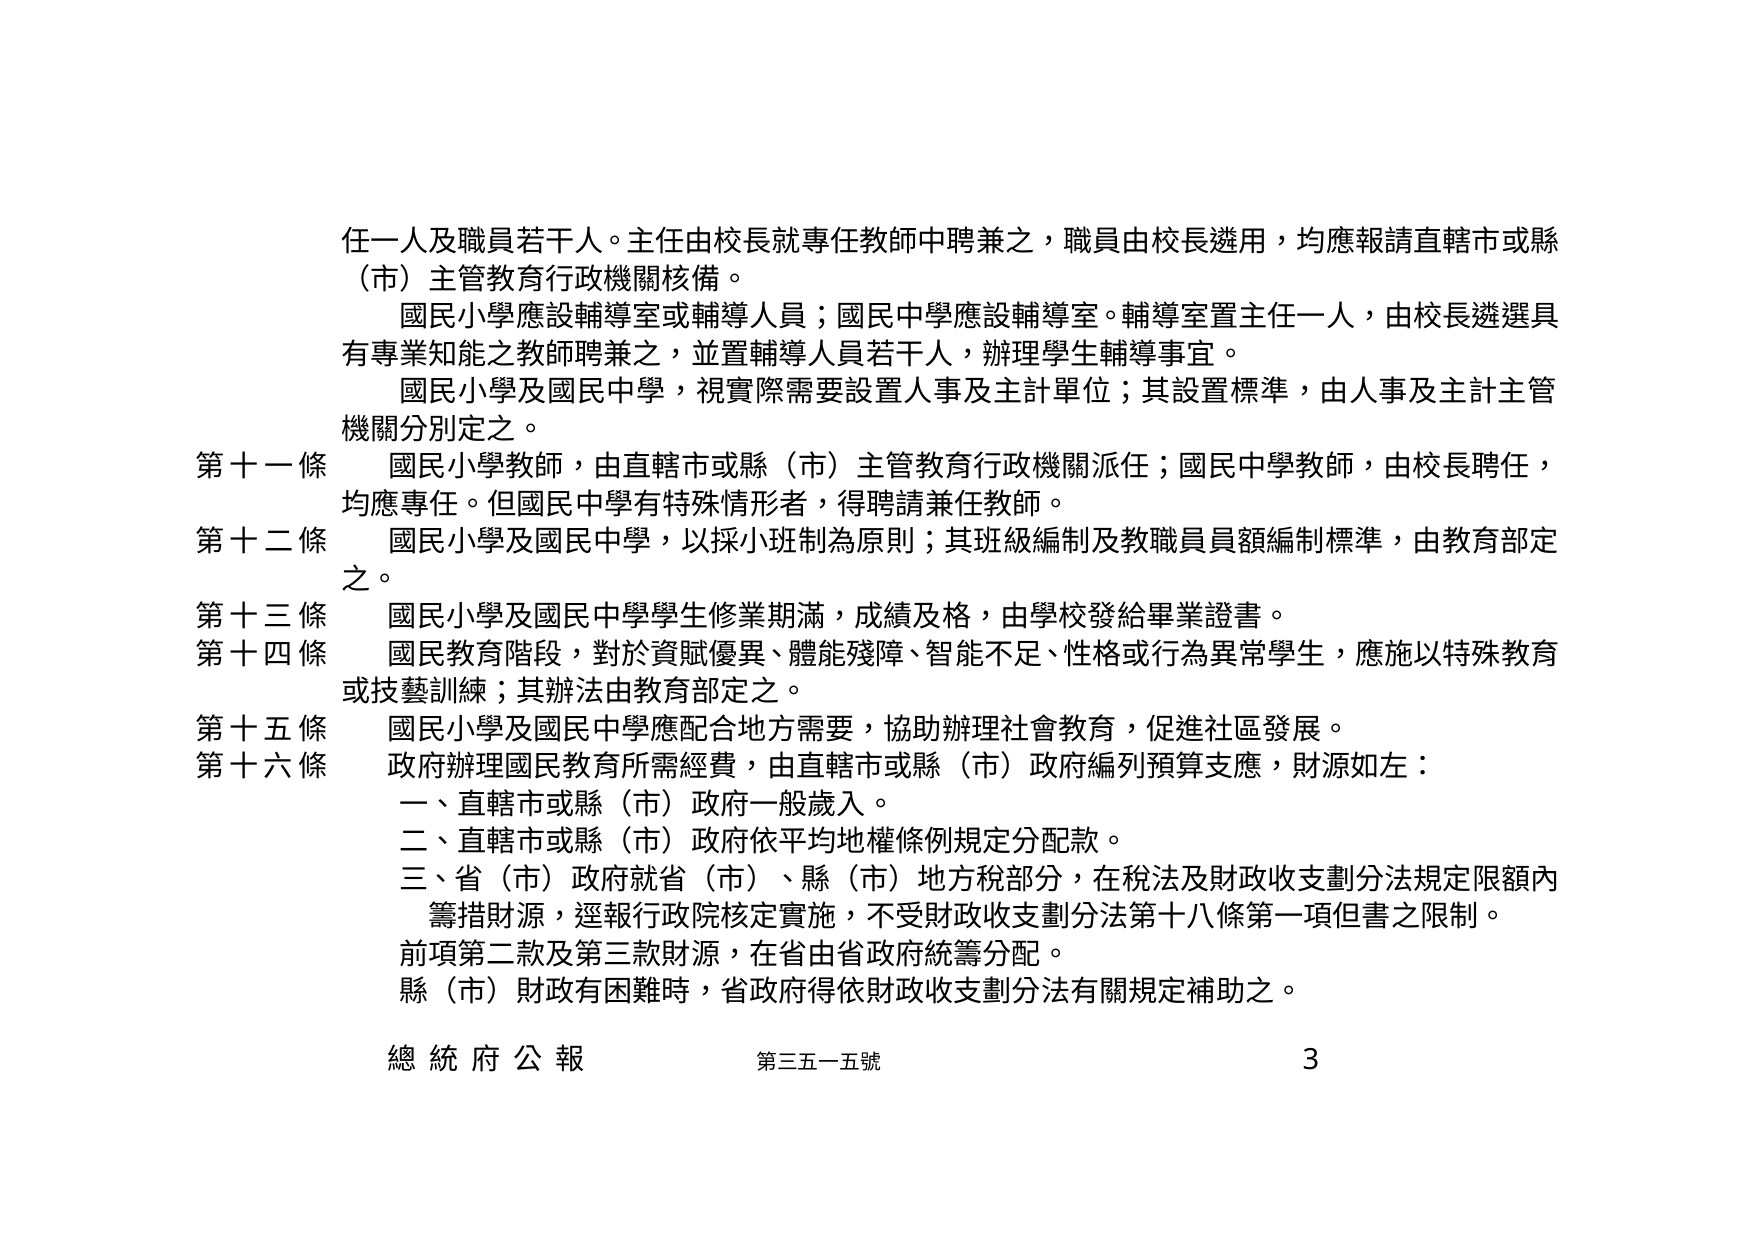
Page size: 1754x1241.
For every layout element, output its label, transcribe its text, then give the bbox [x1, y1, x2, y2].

text 縣（市）財政有困難時，省政府得依財政收支劃分法有關規定補助之。 [341, 972, 1559, 1009]
text 第十四條 國民教育階段，對於資賦優異、體能殘障、智能不足、性格或行為異常學生，應施以特殊教育或技藝訓練；其辦法由教育部定之。 [195, 634, 1559, 709]
text 第十五條 國民小學及國民中學應配合地方需要，協助辦理社會教育，促進社區發展。 [195, 709, 1559, 747]
text 三、省（市）政府就省（市）、縣（市）地方稅部分，在稅法及財政收支劃分法規定限額內籌措財源，逕報行政院核定實施，不受財政收支劃分法第十八條第一項但書之限制。 [399, 859, 1559, 934]
text 第十一條 國民小學教師，由直轄市或縣（市）主管教育行政機關派任；國民中學教師，由校長聘任，均應專任。但國民中學有特殊情形者，得聘請兼任教師。 [195, 447, 1559, 522]
text 任一人及職員若干人。主任由校長就專任教師中聘兼之，職員由校長遴用，均應報請直轄市或縣（市）主管教育行政機關核備。 [195, 222, 1559, 297]
text 國民小學應設輔導室或輔導人員；國民中學應設輔導室。輔導室置主任一人，由校長遴選具有專業知能之教師聘兼之，並置輔導人員若干人，辦理學生輔導事宜。 [341, 297, 1559, 372]
text 第十六條 政府辦理國民教育所需經費，由直轄市或縣（市）政府編列預算支應，財源如左： [195, 747, 1559, 784]
text 第十三條 國民小學及國民中學學生修業期滿，成績及格，由學校發給畢業證書。 [195, 597, 1559, 634]
text 一、直轄市或縣（市）政府一般歲入。 [399, 784, 1559, 822]
text 國民小學及國民中學，視實際需要設置人事及主計單位；其設置標準，由人事及主計主管機關分別定之。 [341, 372, 1559, 447]
text 前項第二款及第三款財源，在省由省政府統籌分配。 [341, 934, 1559, 972]
text 二、直轄市或縣（市）政府依平均地權條例規定分配款。 [399, 822, 1559, 859]
text 第十二條 國民小學及國民中學，以採小班制為原則；其班級編制及教職員員額編制標準，由教育部定之。 [195, 522, 1559, 597]
